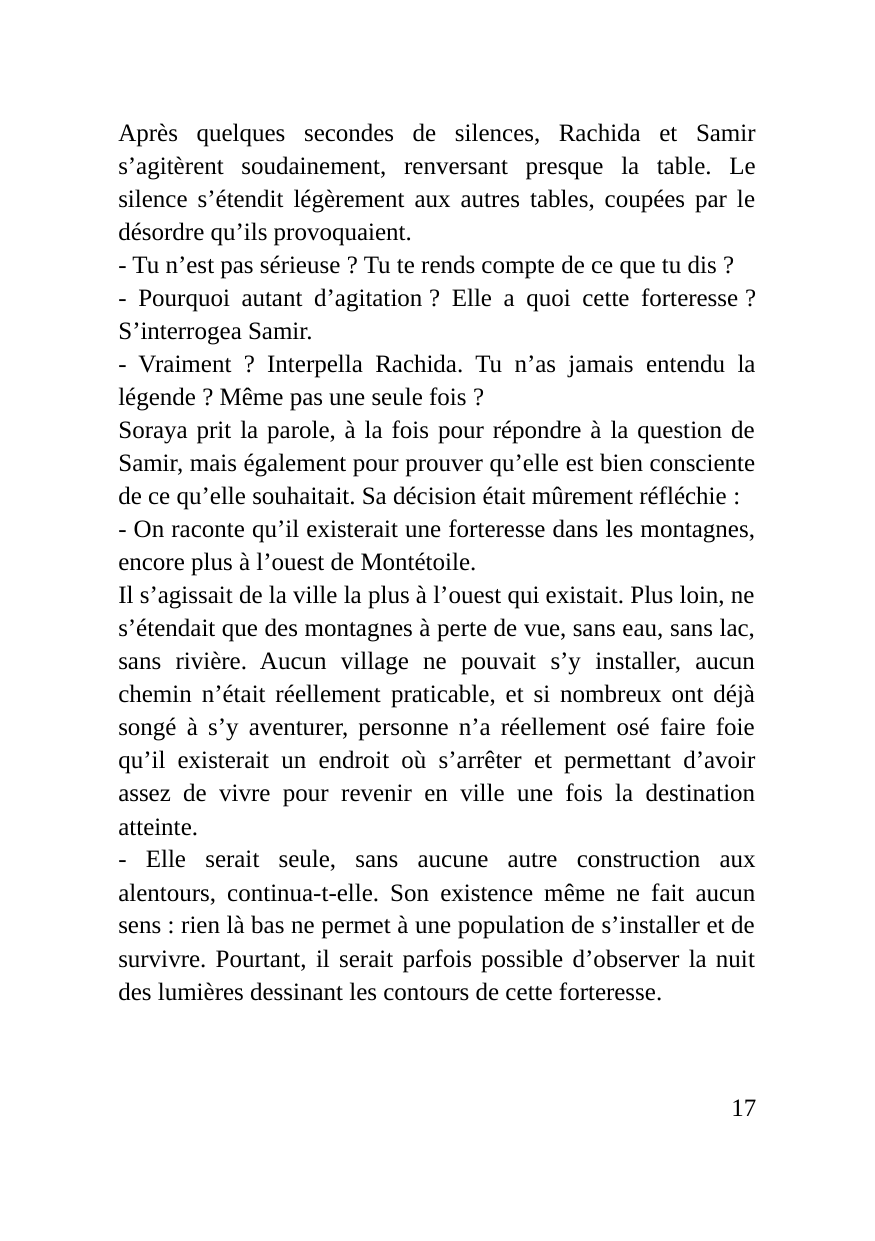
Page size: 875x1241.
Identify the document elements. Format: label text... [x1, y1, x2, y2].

text - Vraiment ? Interpella Rachida. Tu n’as jamais entendu la légende ? Même pas une seule fois ? [118, 349, 756, 411]
text Il s’agissait de la ville la plus à l’ouest qui existait. Plus loin, ne s’étendait que des montagnes à perte de vue, sans eau, sans lac, sans rivière. Aucun village ne pouvait s’y installer, aucun chemin n’était réellement praticable, et si nombreux ont déjà songé à s’y aventurer, personne n’a réellement osé faire foie qu’il existerait un endroit où s’arrêter et permettant d’avoir assez de vivre pour revenir en ville une fois la destination atteinte. [118, 580, 756, 840]
text Soraya prit la parole, à la fois pour répondre à la question de Samir, mais également pour prouver qu’elle est bien consciente de ce qu’elle souhaitait. Sa décision était mûrement réfléchie : [118, 415, 756, 510]
text Après quelques secondes de silences, Rachida et Samir s’agitèrent soudainement, renversant presque la table. Le silence s’étendit légèrement aux autres tables, coupées par le désordre qu’ils provoquaient. [118, 118, 756, 246]
text - Pourquoi autant d’agitation ? Elle a quoi cette forteresse ? S’interrogea Samir. [118, 283, 756, 345]
text - Elle serait seule, sans aucune autre construction aux alentours, continua-t-elle. Son existence même ne fait aucun sens : rien là bas ne permet à une population de s’installer et de survivre. Pourtant, il serait parfois possible d’observer la nuit des lumières dessinant les contours de cette forteresse. [118, 844, 756, 1005]
text - On raconte qu’il existerait une forteresse dans les montagnes, encore plus à l’ouest de Montétoile. [118, 514, 756, 576]
text - Tu n’est pas sérieuse ? Tu te rends compte de ce que tu dis ? [118, 250, 756, 279]
